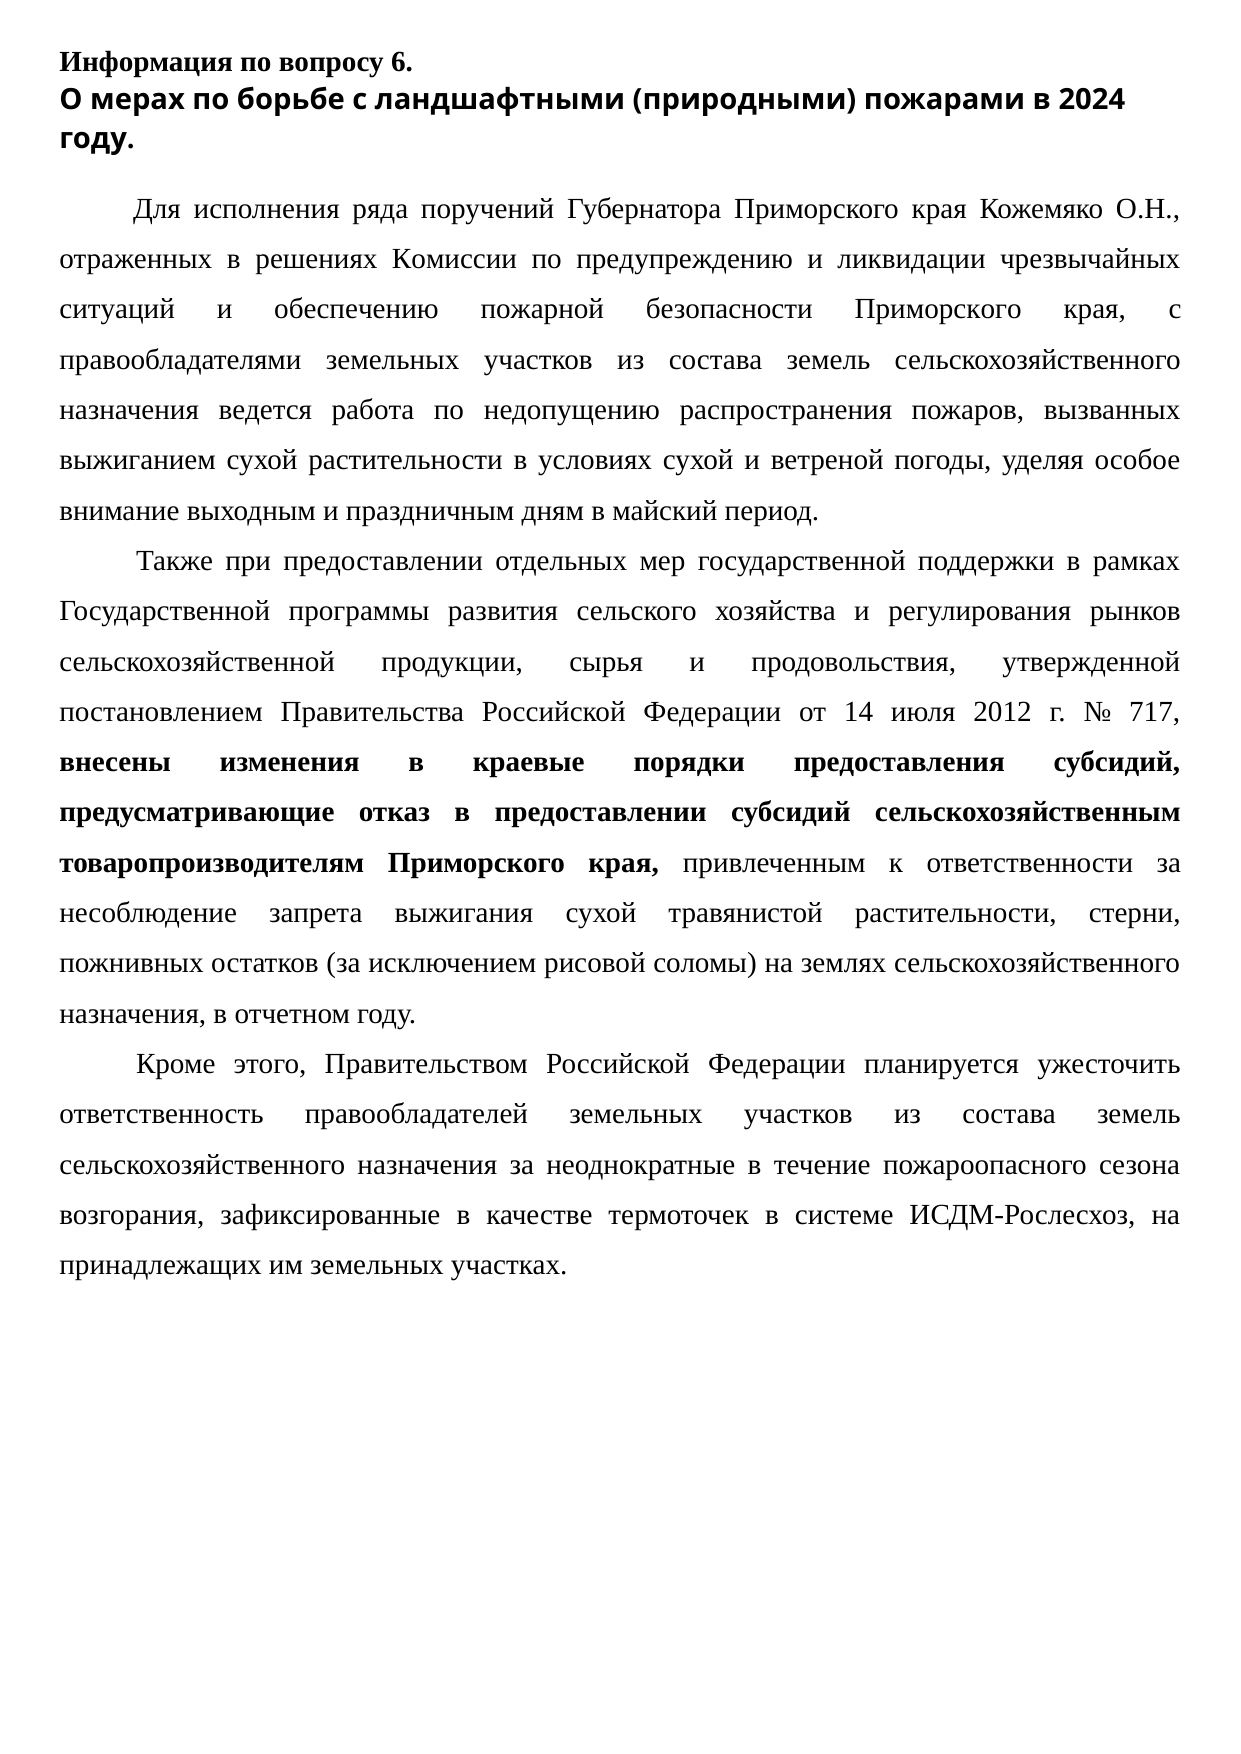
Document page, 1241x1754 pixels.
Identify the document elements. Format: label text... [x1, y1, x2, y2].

text Кроме этого, Правительством Российской Федерации планируется ужесточить ответственность правообладателей земельных участков из состава земель сельскохозяйственного назначения за неоднократные в течение пожароопасного сезона возгорания, зафиксированные в качестве термоточек в системе ИСДМ‐Рослесхоз, на принадлежащих им земельных участках. [59, 1046, 1181, 1281]
text Также при предоставлении отдельных мер государственной поддержки в рамках Государственной программы развития сельского хозяйства и регулирования рынков сельскохозяйственной продукции, сырья и продовольствия, утвержденной постановлением Правительства Российской Федерации от 14 июля 2012 г. № 717, внесены изменения в краевые порядки предоставления субсидий, предусматривающие отказ в предоставлении субсидий сельскохозяйственным товаропроизводителям Приморского края, привлеченным к ответственности за несоблюдение запрета выжигания сухой травянистой растительности, стерни, пожнивных остатков (за исключением рисовой соломы) на землях сельскохозяйственного назначения, в отчетном году. [59, 543, 1181, 1029]
text О мерах по борьбе с ландшафтными (природными) пожарами в 2024 году. [59, 78, 1181, 157]
text Информация по вопросу 6. [59, 44, 1181, 78]
text Для исполнения ряда поручений Губернатора Приморского края Кожемяко О.Н., отраженных в решениях Комиссии по предупреждению и ликвидации чрезвычайных ситуаций и обеспечению пожарной безопасности Приморского края, с правообладателями земельных участков из состава земель сельскохозяйственного назначения ведется работа по недопущению распространения пожаров, вызванных выжиганием сухой растительности в условиях сухой и ветреной погоды, уделяя особое внимание выходным и праздничным дням в майский период. [59, 191, 1181, 526]
